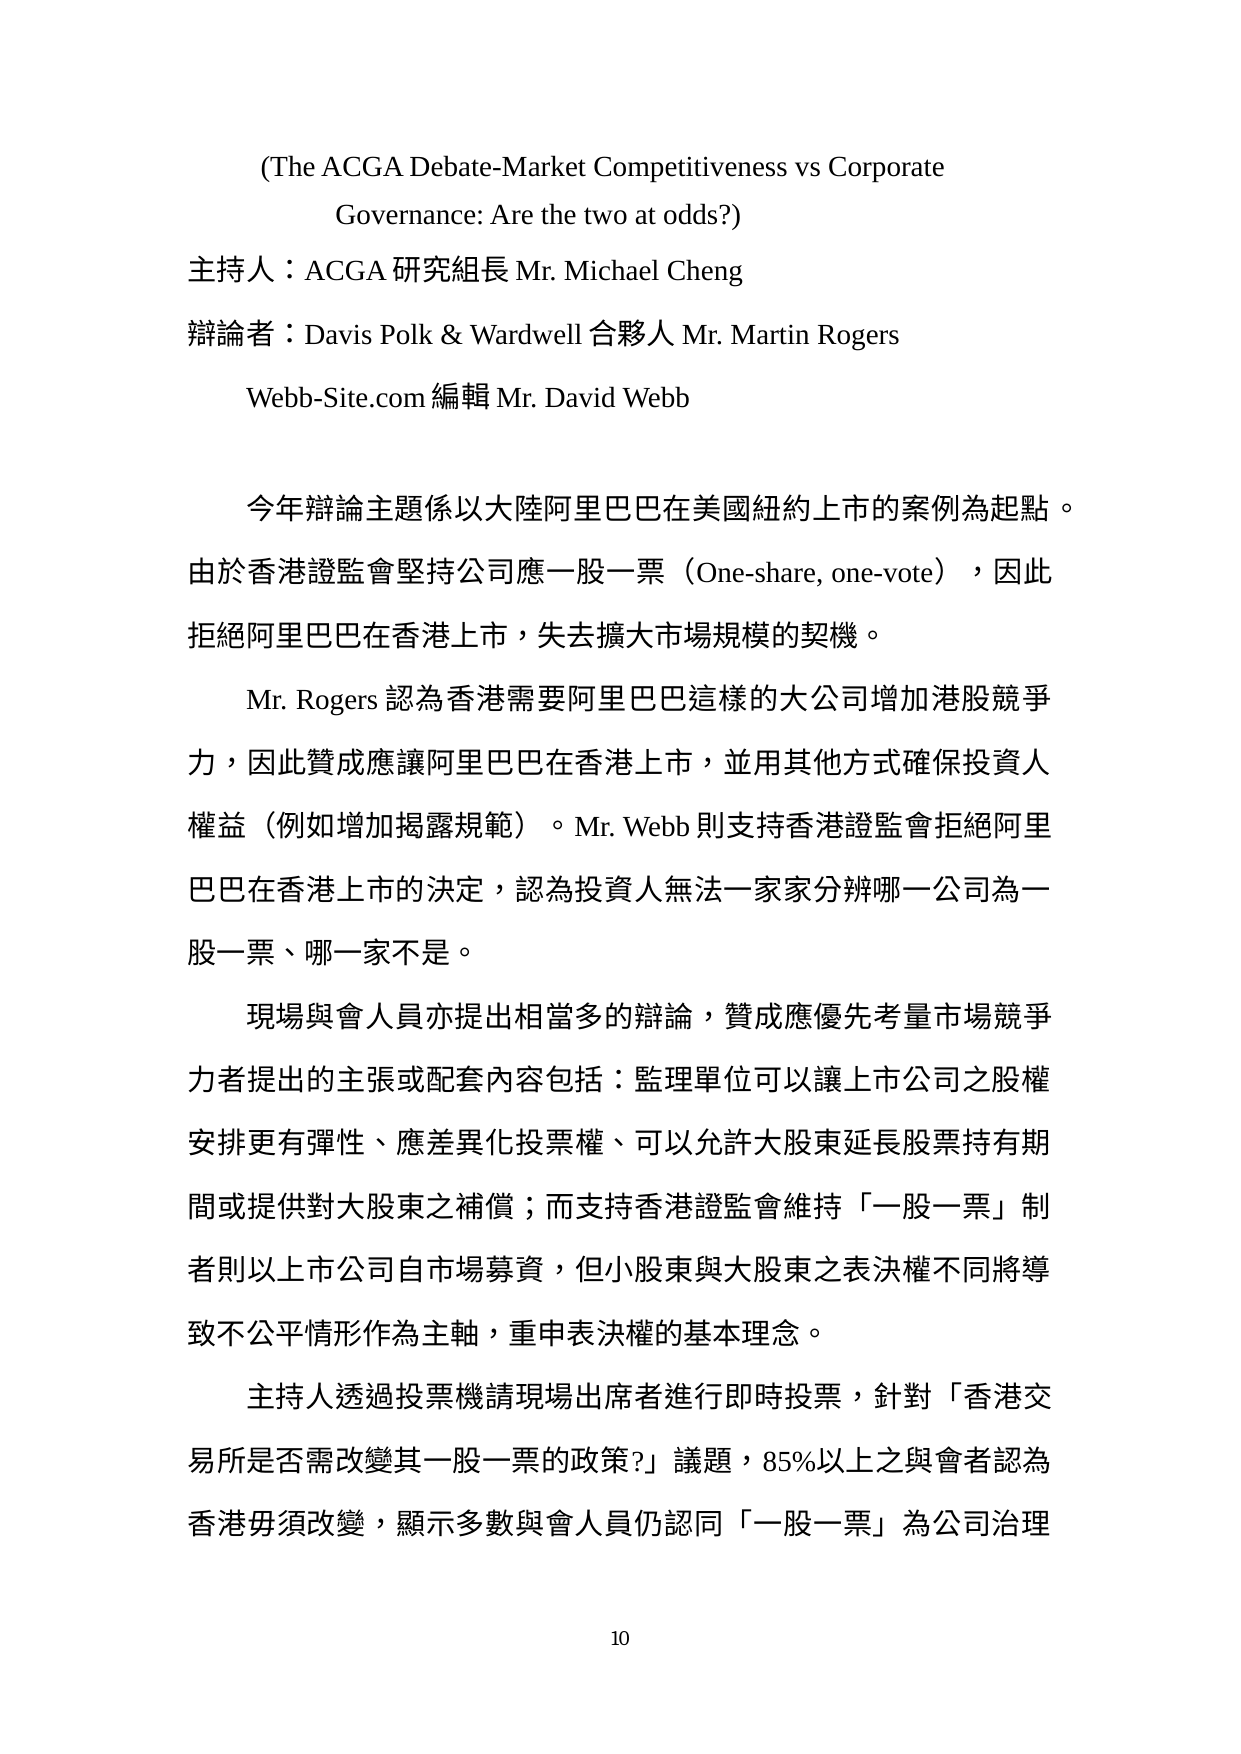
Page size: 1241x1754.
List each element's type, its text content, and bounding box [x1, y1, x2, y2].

text 今年辯論主題係以大陸阿里巴巴在美國紐約上市的案例為起點。由於香港證監會堅持公司應一股一票（One-share, one-vote），因此拒絕阿里巴巴在香港上市，失去擴大市場規模的契機。 [187, 486, 1053, 655]
text Mr. Rogers認為香港需要阿里巴巴這樣的大公司增加港股競爭力，因此贊成應讓阿里巴巴在香港上市，並用其他方式確保投資人權益（例如增加揭露規範）。Mr. Webb則支持香港證監會拒絕阿里巴巴在香港上市的決定，認為投資人無法一家家分辨哪一公司為一股一票、哪一家不是。 [187, 676, 1053, 972]
text 辯論者：Davis Polk & Wardwell合夥人Mr. Martin Rogers [187, 310, 1053, 353]
text 主持人透過投票機請現場出席者進行即時投票，針對「香港交易所是否需改變其一股一票的政策?」議題，85%以上之與會者認為香港毋須改變，顯示多數與會人員仍認同「一股一票」為公司治理 [187, 1374, 1053, 1543]
text 現場與會人員亦提出相當多的辯論，贊成應優先考量市場競爭力者提出的主張或配套內容包括：監理單位可以讓上市公司之股權安排更有彈性、應差異化投票權、可以允許大股東延長股票持有期間或提供對大股東之補償；而支持香港證監會維持「一股一票」制者則以上市公司自市場募資，但小股東與大股東之表決權不同將導致不公平情形作為主軸，重申表決權的基本理念。 [187, 993, 1053, 1353]
text Webb-Site.com編輯Mr. David Webb [187, 374, 1053, 416]
text 主持人：ACGA研究組長Mr. Michael Cheng [187, 247, 1053, 289]
text (The ACGA Debate-Market Competitiveness vs Corporate Governance: Are the two at odds?) [187, 150, 1053, 231]
